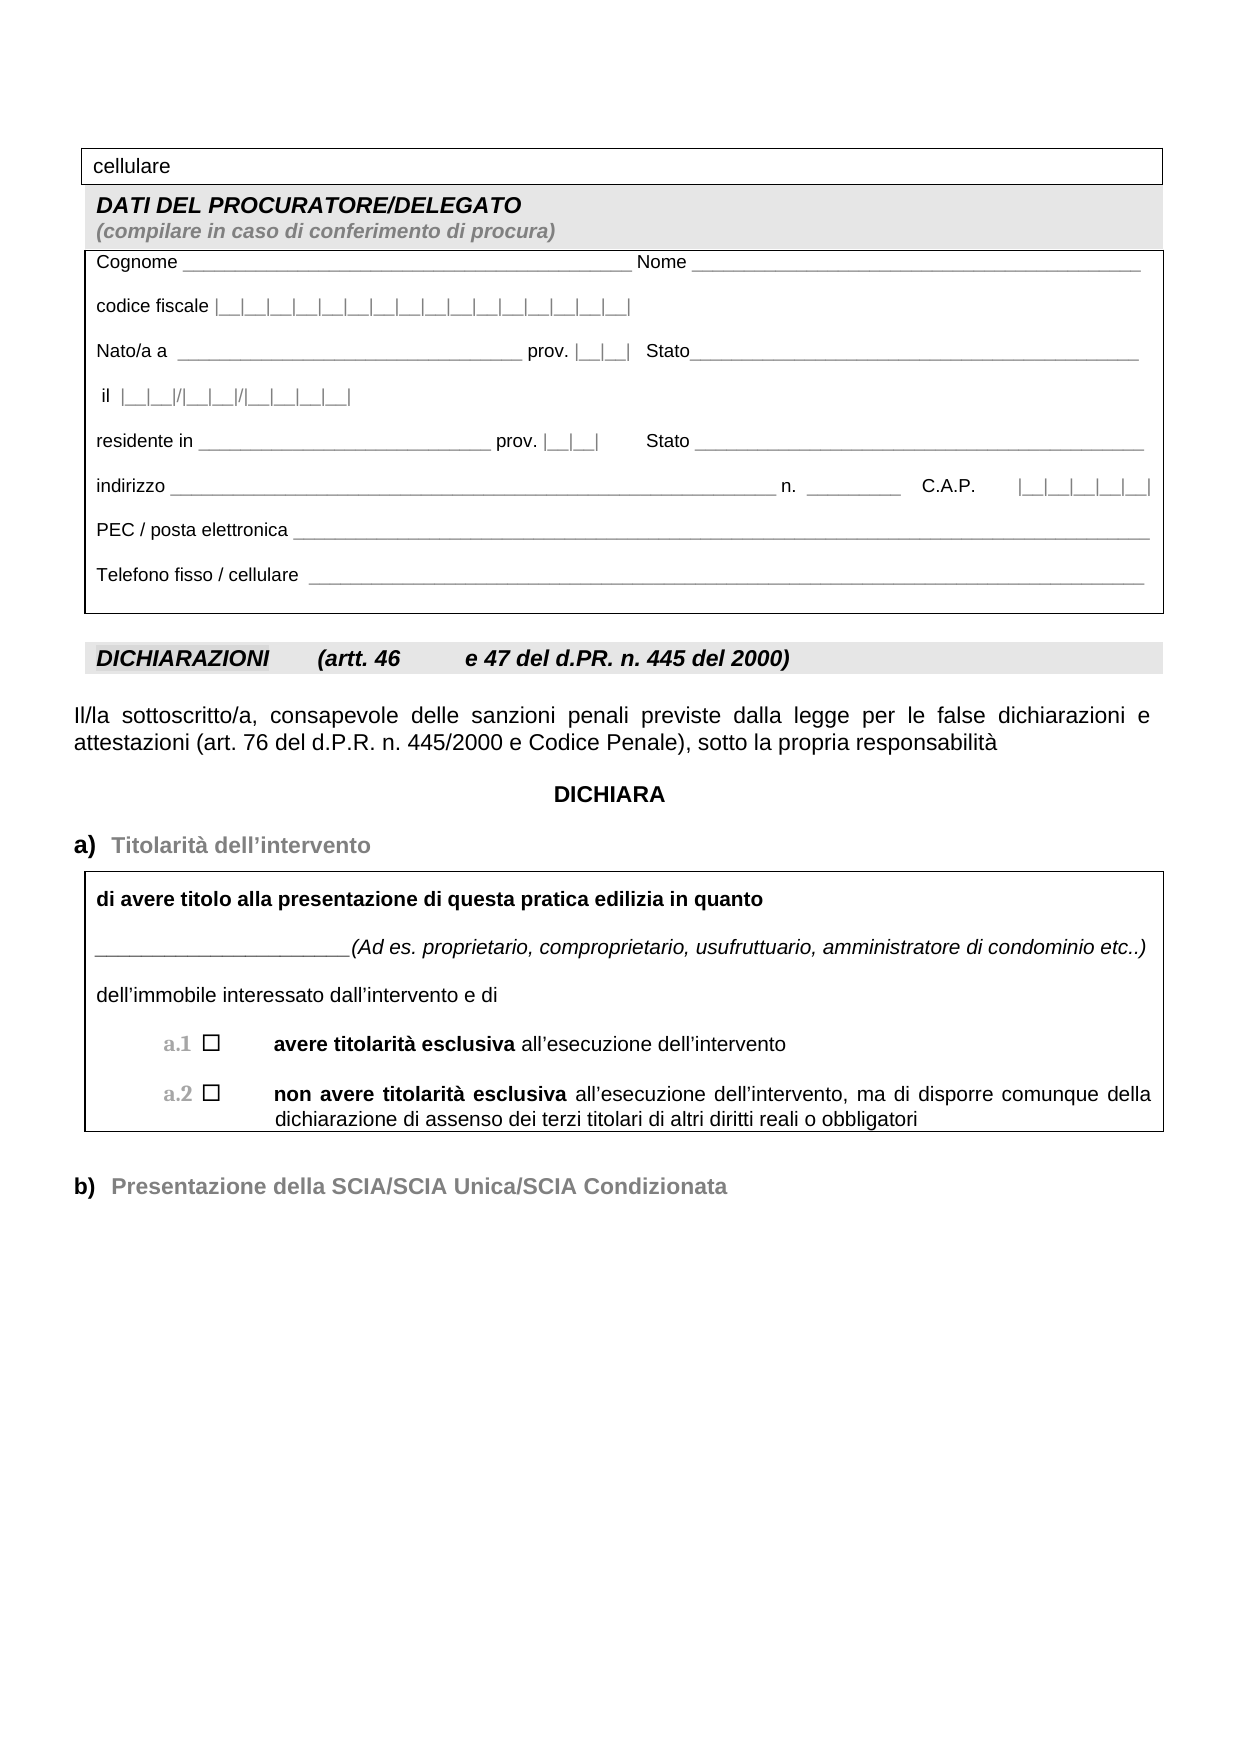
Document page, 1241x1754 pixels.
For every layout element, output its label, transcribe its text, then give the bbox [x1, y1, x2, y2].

table_cell [70, 250, 84, 612]
table_cell  avere titolarità esclusiva all’esecuzione dell’intervento  non avere titolarità esclusiva all’esecuzione dell’intervento, ma di disporre comunque della dichiarazione di assenso dei terzi titolari di altri diritti reali o obbligatori [86, 1006, 1163, 1131]
table_cell DATI DEL PROCURATORE/DELEGATO (compilare in caso di conferimento di procura) [85, 185, 1163, 249]
subtitle DICHIARA [74, 781, 1152, 808]
table_cell Cognome ___________________________________________ Nome ___________________________________________ codice fiscale |__|__|__|__|__|__|__|__|__|__|__|__|__|__|__|__| Nato/a a _________________________________ prov. |__|__| Stato___________________________________________ il |__|__|/|__|__|/|__|__|__|__| residente in ____________________________ prov. |__|__| Stato ___________________________________________ indirizzo __________________________________________________________ n. _________ C.A.P. |__|__|__|__|__| PEC / posta elettronica __________________________________________________________________________________ Telefono fisso / cellulare ________________________________________________________________________________ [86, 251, 1163, 612]
table_cell [701, 149, 819, 184]
table_cell [258, 149, 701, 184]
table_cell [1163, 185, 1178, 249]
table_cell ______________________(Ad es. proprietario, comproprietario, usufruttuario, amministratore di condominio etc..) dell’immobile interessato dall’intervento e di [86, 911, 1163, 1006]
list Titolarità dell’intervento [74, 830, 1122, 859]
text Il/la sottoscritto/a, consapevole delle sanzioni penali previste dalla legge per le false dichiarazioni e attestazioni (art. 76 del d.P.R. n. 445/2000 e Codice Penale), sotto la propria responsabilità [74, 702, 1152, 755]
table_header di avere titolo alla presentazione di questa pratica edilizia in quanto [86, 872, 1163, 911]
list Presentazione della SCIA/SCIA Unica/SCIA Condizionata [74, 1173, 1122, 1199]
table_cell [819, 149, 1162, 184]
table_cell [1164, 250, 1178, 612]
table_header [70, 148, 81, 185]
table_cell [70, 185, 85, 249]
table_header [1163, 148, 1178, 185]
table_cell cellulare [82, 149, 258, 184]
table_header DICHIARAZIONI (artt. 46 e 47 del d.PR. n. 445 del 2000) [85, 642, 1163, 674]
